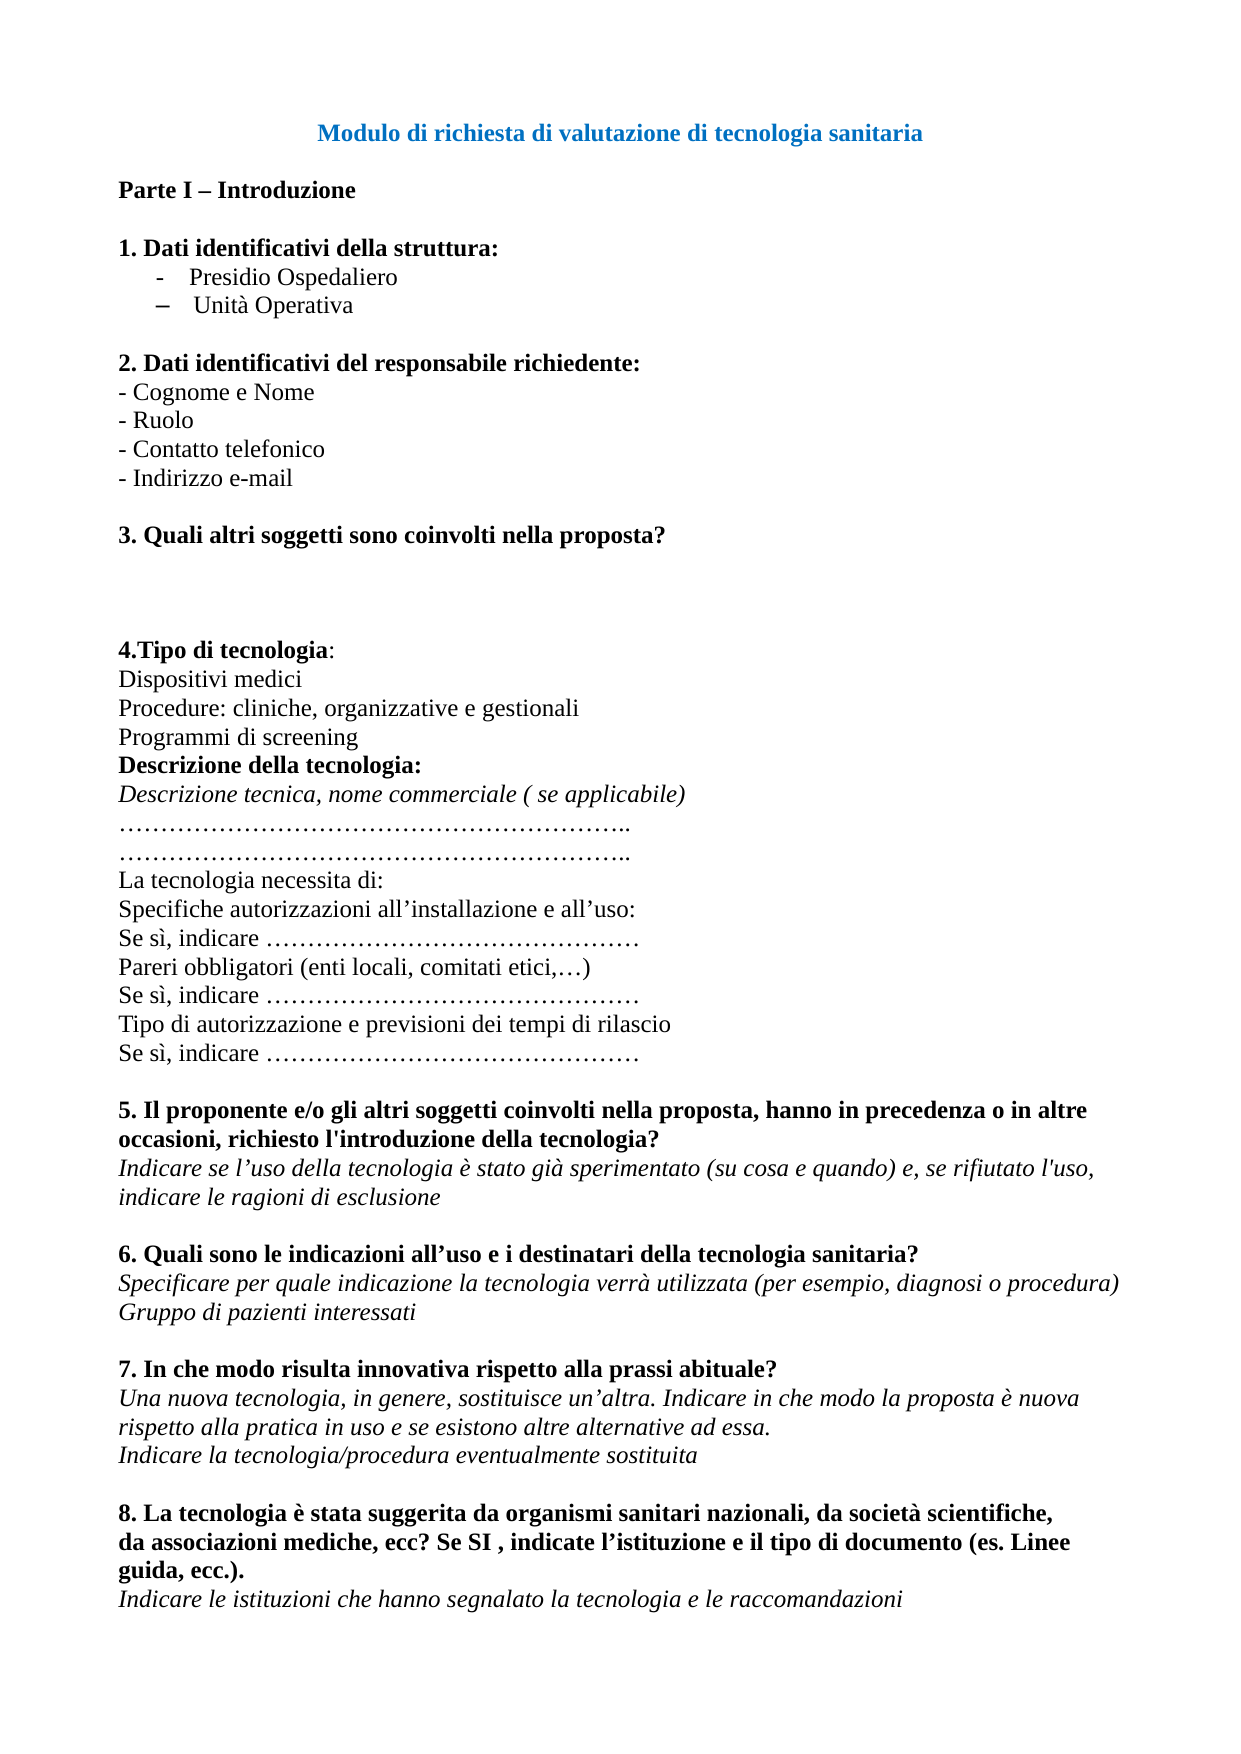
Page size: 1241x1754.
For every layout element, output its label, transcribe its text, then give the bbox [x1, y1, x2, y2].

text Tipo di autorizzazione e previsioni dei tempi di rilascio [118, 1009, 1122, 1038]
text - Indirizzo e-mail [118, 463, 1122, 492]
text - Contatto telefonico [118, 434, 1122, 463]
text Pareri obbligatori (enti locali, comitati etici,…) [118, 952, 1122, 981]
text Gruppo di pazienti interessati [118, 1297, 1122, 1326]
text 3. Quali altri soggetti sono coinvolti nella proposta? [118, 521, 1122, 549]
text indicare le ragioni di esclusione [118, 1182, 1122, 1211]
text Descrizione della tecnologia: [118, 751, 1122, 779]
text 4.Tipo di tecnologia: [118, 636, 1122, 664]
text 5. Il proponente e/o gli altri soggetti coinvolti nella proposta, hanno in precedenza o in altre [118, 1096, 1122, 1124]
text …………………………………………………….. [118, 808, 1122, 837]
text Se sì, indicare ……………………………………… [118, 1038, 1122, 1067]
text - Ruolo [118, 406, 1122, 434]
text rispetto alla pratica in uso e se esistono altre alternative ad essa. [118, 1412, 1122, 1441]
text occasioni, richiesto l'introduzione della tecnologia? [118, 1124, 1122, 1153]
text Procedure: cliniche, organizzative e gestionali [118, 693, 1122, 722]
text Specifiche autorizzazioni all’installazione e all’uso: [118, 894, 1122, 923]
text Descrizione tecnica, nome commerciale ( se applicabile) [118, 779, 1122, 808]
text 8. La tecnologia è stata suggerita da organismi sanitari nazionali, da società scientifiche, [118, 1498, 1122, 1527]
text Se sì, indicare ……………………………………… [118, 923, 1122, 952]
text Indicare le istituzioni che hanno segnalato la tecnologia e le raccomandazioni [118, 1584, 1122, 1613]
text Indicare la tecnologia/procedura eventualmente sostituita [118, 1441, 1122, 1469]
text - Cognome e Nome [118, 377, 1122, 406]
text Specificare per quale indicazione la tecnologia verrà utilizzata (per esempio, diagnosi o procedura) [118, 1268, 1122, 1297]
text Se sì, indicare ……………………………………… [118, 981, 1122, 1009]
list Unità Operativa [156, 291, 1122, 319]
text La tecnologia necessita di: [118, 866, 1122, 894]
text Indicare se l’uso della tecnologia è stato già sperimentato (su cosa e quando) e, se rifiutato l'uso, [118, 1153, 1122, 1182]
text da associazioni mediche, ecc? Se SI , indicate l’istituzione e il tipo di documento (es. Linee guida, ecc.). [118, 1527, 1122, 1584]
text 2. Dati identificativi del responsabile richiedente: [118, 348, 1122, 377]
text 1. Dati identificativi della struttura: [118, 233, 1122, 262]
text …………………………………………………….. [118, 837, 1122, 866]
text - Presidio Ospedaliero [118, 262, 1122, 291]
text Parte I – Introduzione [118, 176, 1122, 204]
text Programmi di screening [118, 722, 1122, 751]
text Modulo di richiesta di valutazione di tecnologia sanitaria [118, 118, 1122, 147]
text Dispositivi medici [118, 664, 1122, 693]
text 6. Quali sono le indicazioni all’uso e i destinatari della tecnologia sanitaria? [118, 1239, 1122, 1268]
text Una nuova tecnologia, in genere, sostituisce un’altra. Indicare in che modo la proposta è nuova [118, 1383, 1122, 1412]
text 7. In che modo risulta innovativa rispetto alla prassi abituale? [118, 1354, 1122, 1383]
